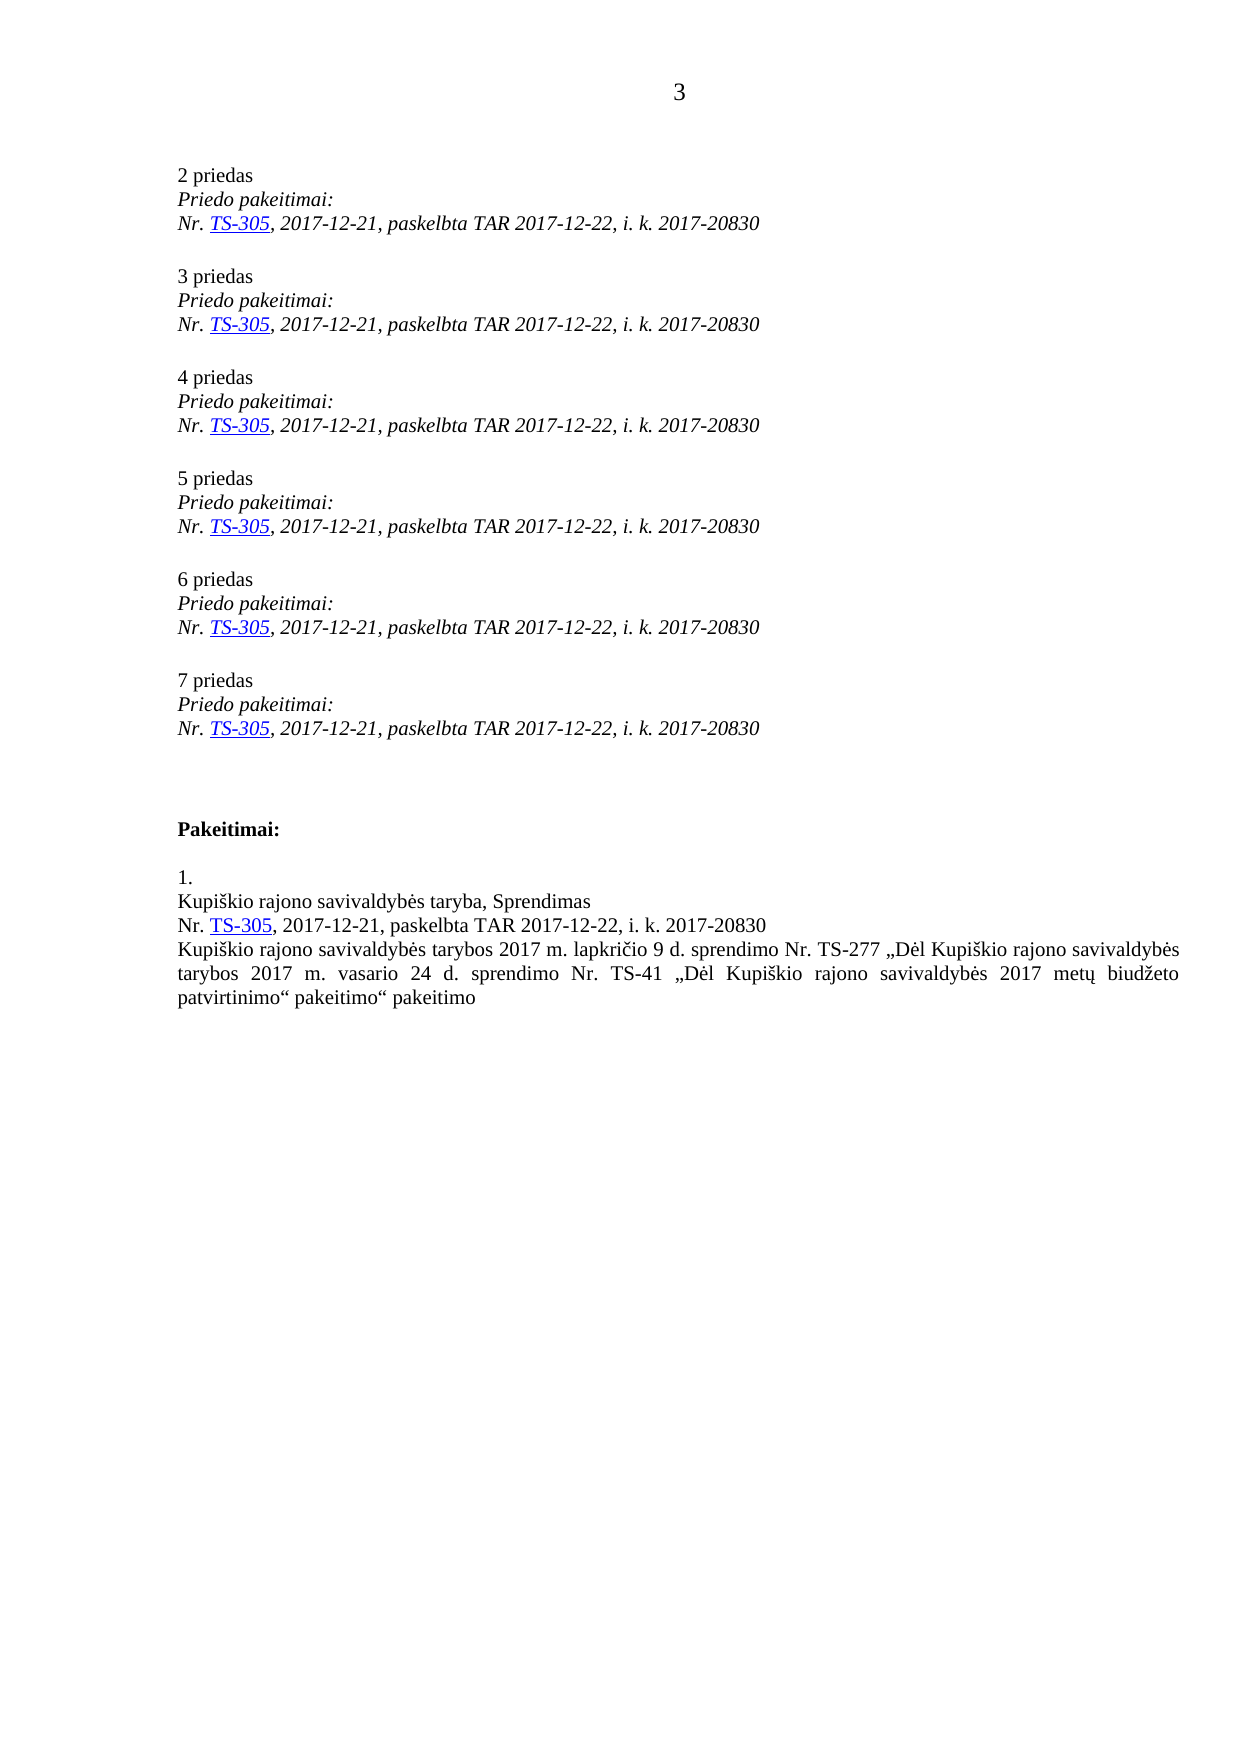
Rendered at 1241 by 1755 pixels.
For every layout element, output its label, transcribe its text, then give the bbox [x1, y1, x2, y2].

text 2 priedas [177, 163, 1181, 187]
text 5 priedas [177, 466, 1181, 490]
text Kupiškio rajono savivaldybės tarybos 2017 m. lapkričio 9 d. sprendimo Nr. TS-277 „Dėl Kupiškio rajono savivaldybės tarybos 2017 m. vasario 24 d. sprendimo Nr. TS-41 „Dėl Kupiškio rajono savivaldybės 2017 metų biudžeto patvirtinimo“ pakeitimo“ pakeitimo [177, 937, 1181, 1009]
text Priedo pakeitimai: [177, 490, 1181, 514]
text Priedo pakeitimai: [177, 591, 1181, 615]
text Nr. TS-305, 2017-12-21, paskelbta TAR 2017-12-22, i. k. 2017-20830 [177, 716, 1181, 740]
text Kupiškio rajono savivaldybės taryba, Sprendimas [177, 889, 1181, 913]
text 6 priedas [177, 567, 1181, 591]
text Nr. TS-305, 2017-12-21, paskelbta TAR 2017-12-22, i. k. 2017-20830 [177, 312, 1181, 336]
text 1. [177, 865, 1181, 889]
text 3 priedas [177, 264, 1181, 288]
text Priedo pakeitimai: [177, 288, 1181, 312]
text Nr. TS-305, 2017-12-21, paskelbta TAR 2017-12-22, i. k. 2017-20830 [177, 413, 1181, 437]
text Nr. TS-305, 2017-12-21, paskelbta TAR 2017-12-22, i. k. 2017-20830 [177, 514, 1181, 538]
text Priedo pakeitimai: [177, 187, 1181, 211]
text Pakeitimai: [177, 817, 1181, 841]
text Nr. TS-305, 2017-12-21, paskelbta TAR 2017-12-22, i. k. 2017-20830 [177, 913, 1181, 937]
text 4 priedas [177, 365, 1181, 389]
text 7 priedas [177, 668, 1181, 692]
text Priedo pakeitimai: [177, 692, 1181, 716]
text Nr. TS-305, 2017-12-21, paskelbta TAR 2017-12-22, i. k. 2017-20830 [177, 615, 1181, 639]
text Nr. TS-305, 2017-12-21, paskelbta TAR 2017-12-22, i. k. 2017-20830 [177, 211, 1181, 235]
text Priedo pakeitimai: [177, 389, 1181, 413]
